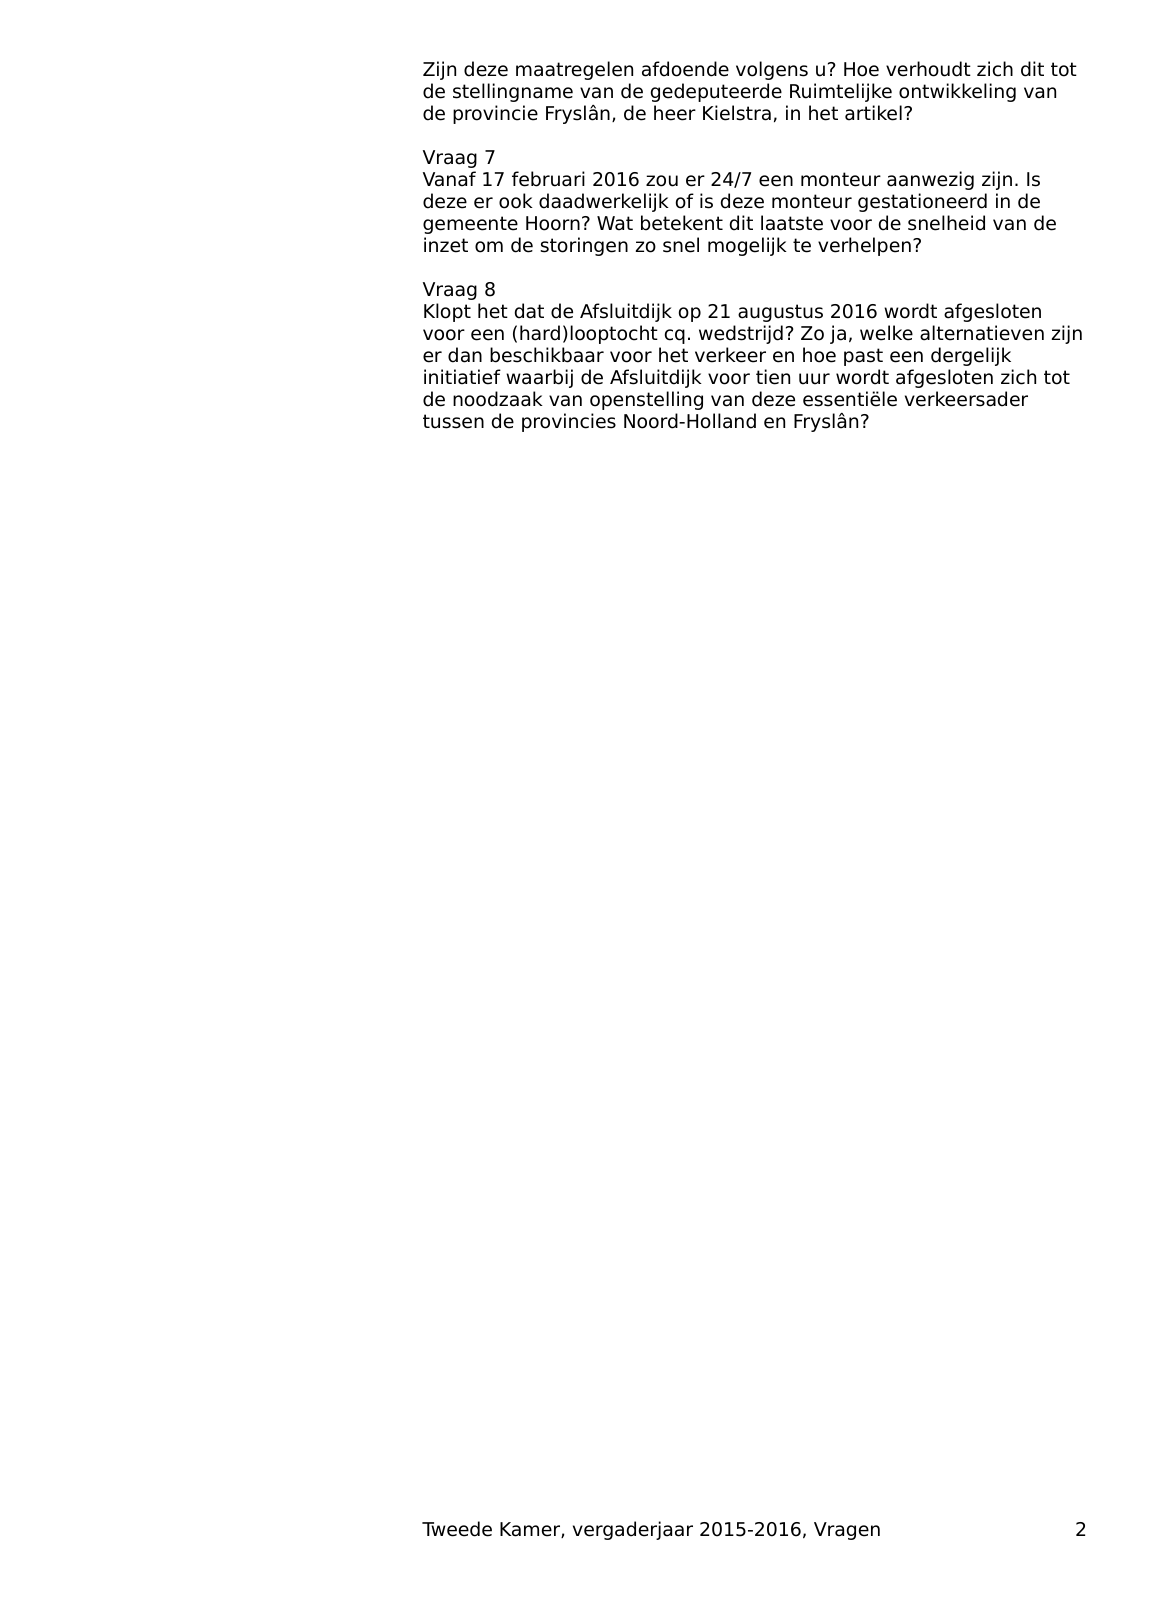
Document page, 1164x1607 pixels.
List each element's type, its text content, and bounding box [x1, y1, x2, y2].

text Vraag 7 [422, 147, 1087, 169]
text Klopt het dat de Afsluitdijk op 21 augustus 2016 wordt afgesloten voor een (hard)looptocht cq. wedstrijd? Zo ja, welke alternatieven zijn er dan beschikbaar voor het verkeer en hoe past een dergelijk initiatief waarbij de Afsluitdijk voor tien uur wordt afgesloten zich tot de noodzaak van openstelling van deze essentiële verkeersader tussen de provincies Noord-Holland en Fryslân? [422, 301, 1087, 433]
text Vraag 8 [422, 279, 1087, 301]
text Vanaf 17 februari 2016 zou er 24/7 een monteur aanwezig zijn. Is deze er ook daadwerkelijk of is deze monteur gestationeerd in de gemeente Hoorn? Wat betekent dit laatste voor de snelheid van de inzet om de storingen zo snel mogelijk te verhelpen? [422, 169, 1087, 257]
text Zijn deze maatregelen afdoende volgens u? Hoe verhoudt zich dit tot de stellingname van de gedeputeerde Ruimtelijke ontwikkeling van de provincie Fryslân, de heer Kielstra, in het artikel? [422, 59, 1087, 125]
